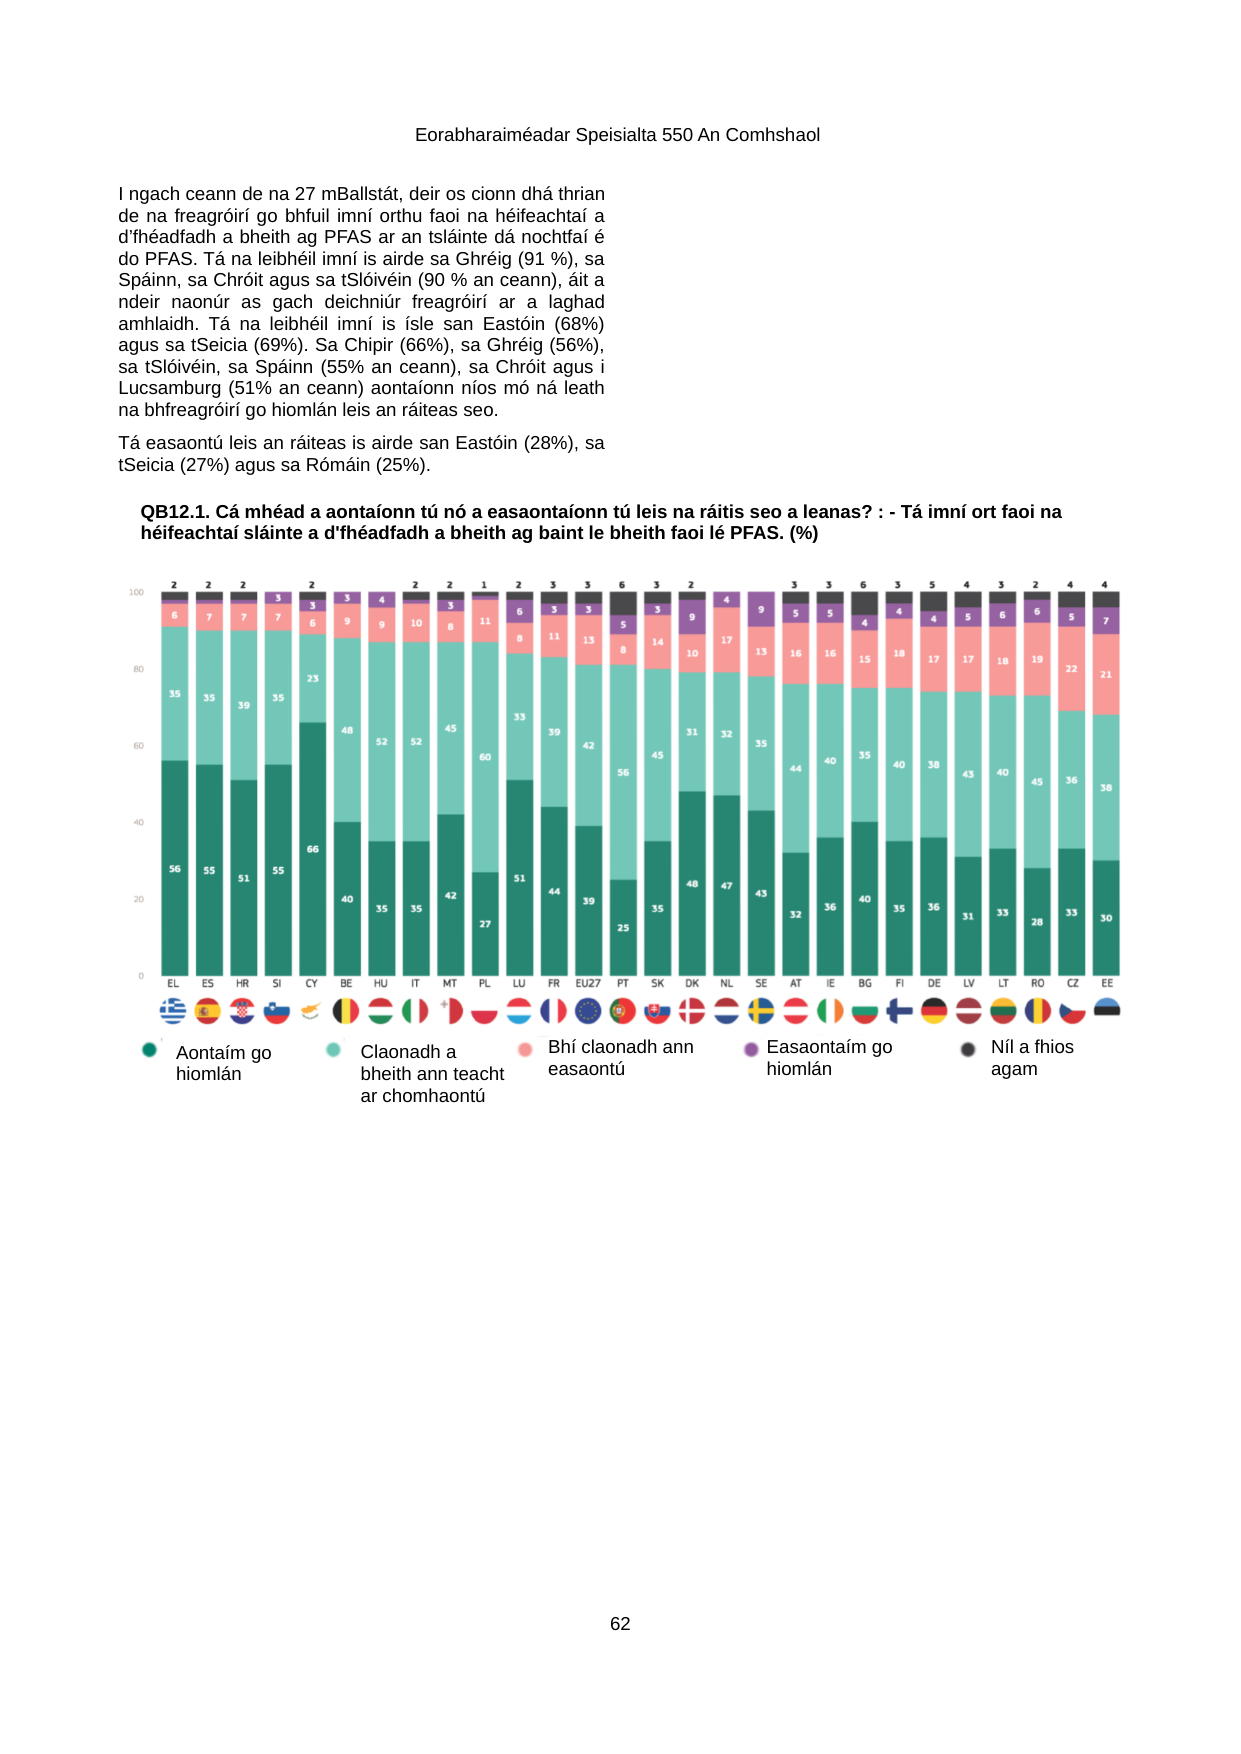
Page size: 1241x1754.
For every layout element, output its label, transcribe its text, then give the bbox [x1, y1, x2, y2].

text Tá easaontú leis an ráiteas is airde san Eastóin (28%), sa tSeicia (27%) agus sa Rómáin (25%). [118, 432, 605, 475]
picture [121, 574, 1130, 1064]
text I ngach ceann de na 27 mBallstát, deir os cionn dhá thrian de na freagróirí go bhfuil imní orthu faoi na héifeachtaí a d’fhéadfadh a bheith ag PFAS ar an tsláinte dá nochtfaí é do PFAS. Tá na leibhéil imní is airde sa Ghréig (91 %), sa Spáinn, sa Chróit agus sa tSlóivéin (90 % an ceann), áit a ndeir naonúr as gach deichniúr freagróirí ar a laghad amhlaidh. Tá na leibhéil imní is ísle san Eastóin (68%) agus sa tSeicia (69%). Sa Chipir (66%), sa Ghréig (56%), sa tSlóivéin, sa Spáinn (55% an ceann), sa Chróit agus i Lucsamburg (51% an ceann) aontaíonn níos mó ná leath na bhfreagróirí go hiomlán leis an ráiteas seo. [118, 183, 605, 420]
